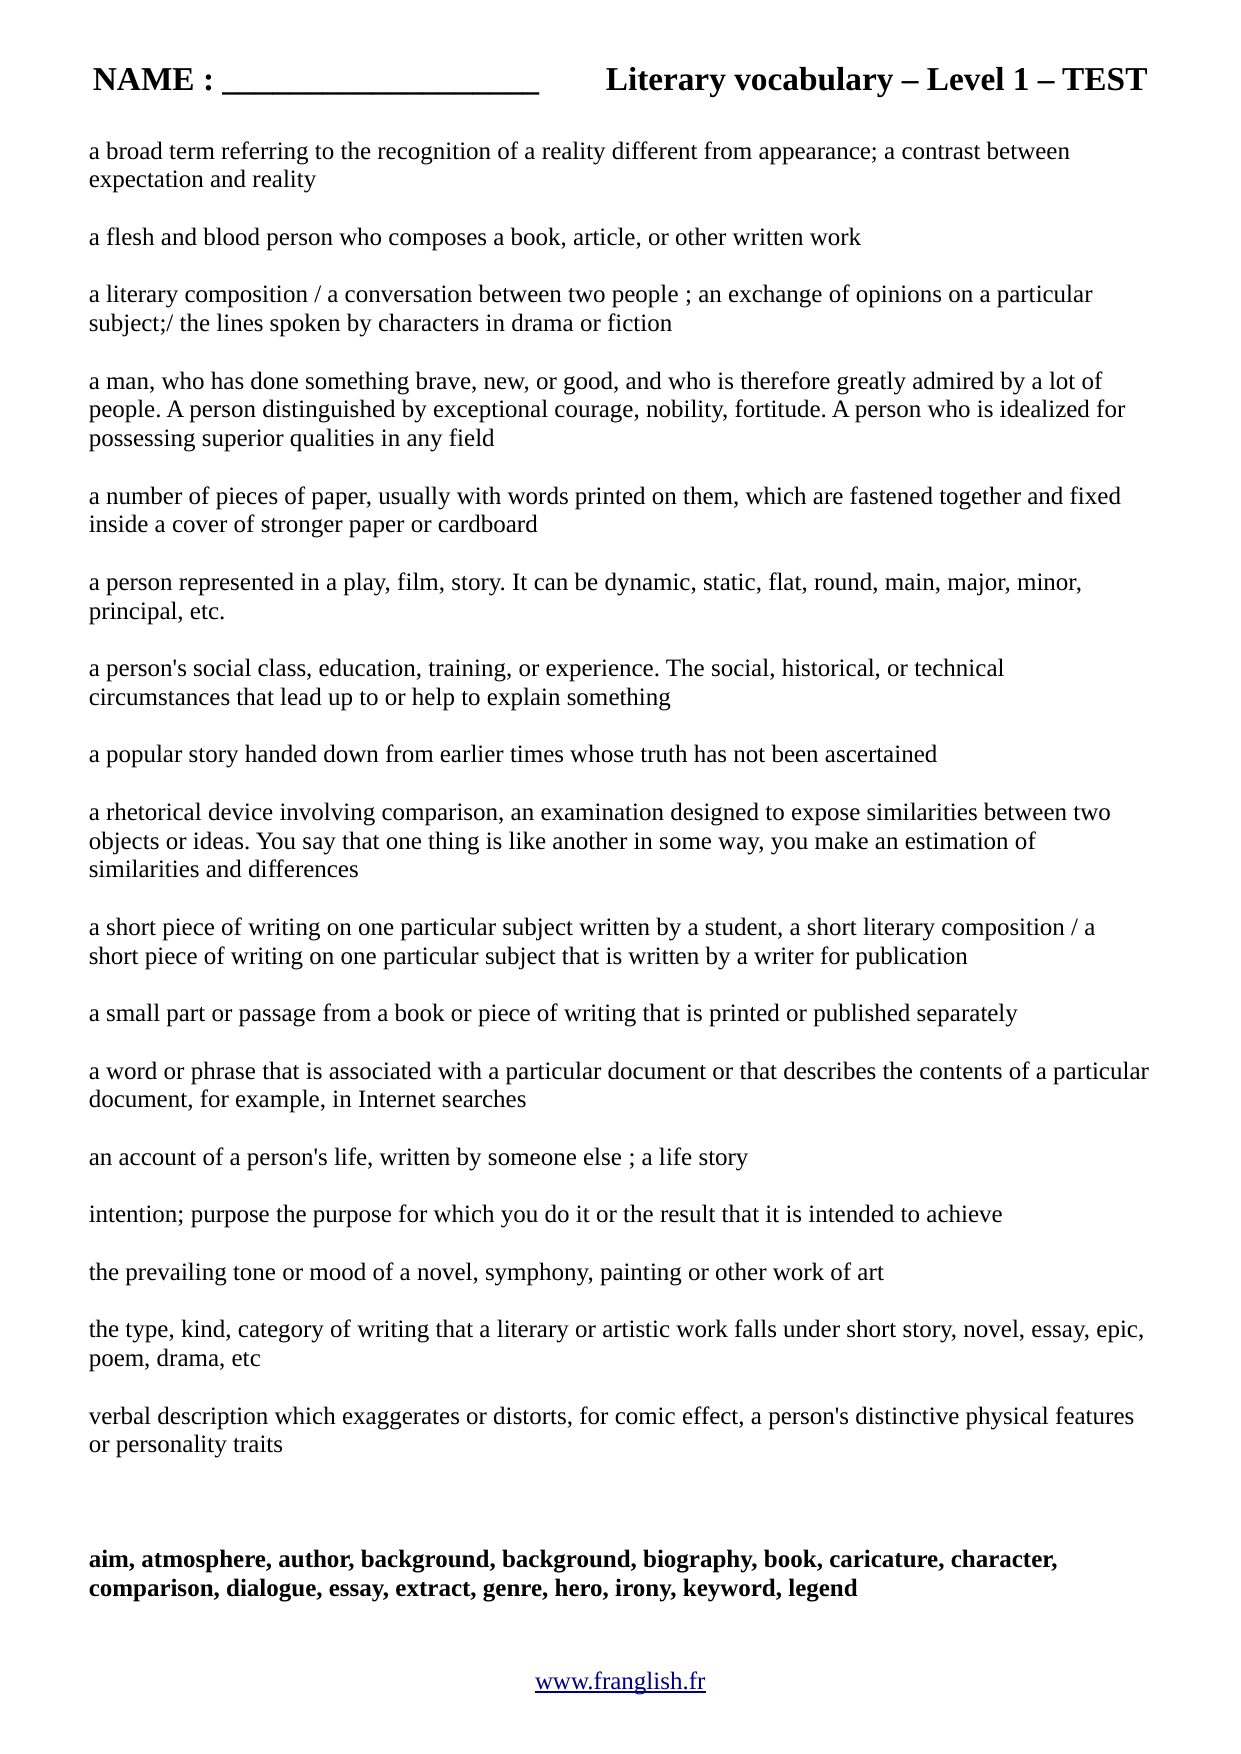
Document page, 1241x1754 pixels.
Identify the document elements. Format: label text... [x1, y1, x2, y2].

text aim, atmosphere, author, background, background, biography, book, caricature, character, [88, 1544, 1152, 1573]
text a flesh and blood person who composes a book, article, or other written work [88, 222, 1152, 251]
text an account of a person's life, written by someone else ; a life story [88, 1142, 1152, 1171]
text a person's social class, education, training, or experience. The social, historical, or technical circumstances that lead up to or help to explain something [88, 653, 1152, 711]
text a short piece of writing on one particular subject written by a student, a short literary composition / a short piece of writing on one particular subject that is written by a writer for publication [88, 912, 1152, 969]
text a word or phrase that is associated with a particular document or that describes the contents of a particular document, for example, in Internet searches [88, 1056, 1152, 1113]
text the prevailing tone or mood of a novel, symphony, painting or other work of art [88, 1257, 1152, 1286]
text intention; purpose the purpose for which you do it or the result that it is intended to achieve [88, 1199, 1152, 1228]
text a man, who has done something brave, new, or good, and who is therefore greatly admired by a lot of people. A person distinguished by exceptional courage, nobility, fortitude. A person who is idealized for possessing superior qualities in any field [88, 366, 1152, 452]
text the type, kind, category of writing that a literary or artistic work falls under short story, novel, essay, epic, poem, drama, etc [88, 1314, 1152, 1372]
text NAME : ___________________ Literary vocabulary – Level 1 – TEST [88, 59, 1152, 97]
text a number of pieces of paper, usually with words printed on them, which are fastened together and fixed inside a cover of stronger paper or cardboard [88, 481, 1152, 538]
text comparison, dialogue, essay, extract, genre, hero, irony, keyword, legend [88, 1573, 1152, 1602]
text a rhetorical device involving comparison, an examination designed to expose similarities between two objects or ideas. You say that one thing is like another in some way, you make an estimation of similarities and differences [88, 797, 1152, 883]
text a broad term referring to the recognition of a reality different from appearance; a contrast between expectation and reality [88, 136, 1152, 193]
text a small part or passage from a book or piece of writing that is printed or published separately [88, 998, 1152, 1027]
text a literary composition / a conversation between two people ; an exchange of opinions on a particular subject;/ the lines spoken by characters in drama or fiction [88, 279, 1152, 337]
text a popular story handed down from earlier times whose truth has not been ascertained [88, 739, 1152, 768]
text verbal description which exaggerates or distorts, for comic effect, a person's distinctive physical features or personality traits [88, 1401, 1152, 1458]
text a person represented in a play, film, story. It can be dynamic, static, flat, round, main, major, minor, principal, etc. [88, 567, 1152, 624]
